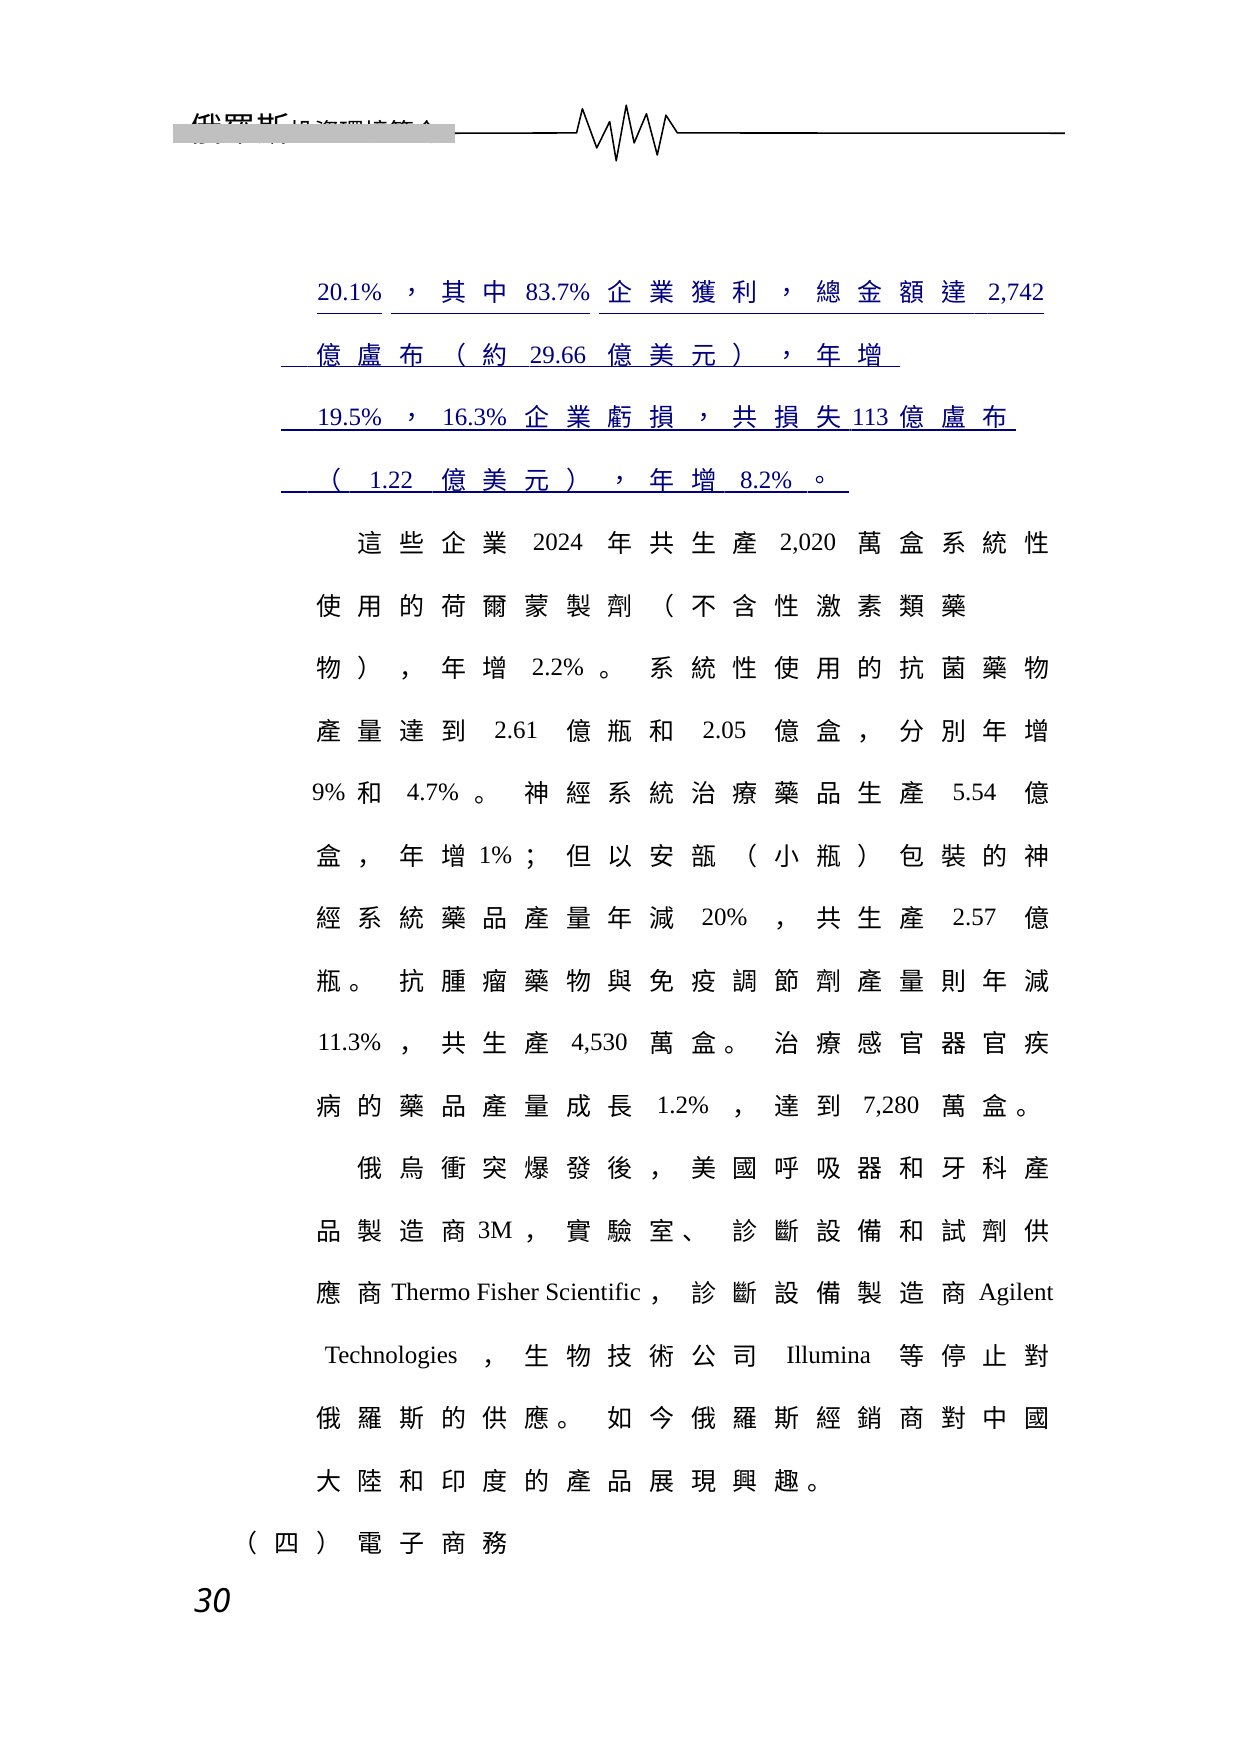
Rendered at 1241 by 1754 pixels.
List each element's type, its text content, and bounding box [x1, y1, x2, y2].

text 這些企業2024年共生產2,020萬盒系統性使用的荷爾蒙製劑（不含性激素類藥物），年增2.2%。系統性使用的抗菌藥物產量達到2.61億瓶和2.05億盒，分別年增9%和4.7%。神經系統治療藥品生產5.54億盒，年增1%；但以安瓿（小瓶）包裝的神經系統藥品產量年減20%，共生產2.57億瓶。抗腫瘤藥物與免疫調節劑產量則年減11.3%，共生產4,530萬盒。治療感官器官疾病的藥品產量成長1.2%，達到7,280萬盒。 [281, 500, 1058, 1125]
text 20.1%，其中83.7%企業獲利，總金額達2,742億盧布（約29.66億美元），年增19.5%，16.3%企業虧損，共損失113億盧布（1.22億美元），年增8.2%。 [281, 250, 1058, 500]
text （四）電子商務 [207, 1500, 1058, 1563]
text 俄烏衝突爆發後，美國呼吸器和牙科產品製造商3M，實驗室、診斷設備和試劑供應商Thermo Fisher Scientific，診斷設備製造商Agilent Technologies，生物技術公司Illumina等停止對俄羅斯的供應。如今俄羅斯經銷商對中國大陸和印度的產品展現興趣。 [281, 1125, 1058, 1500]
